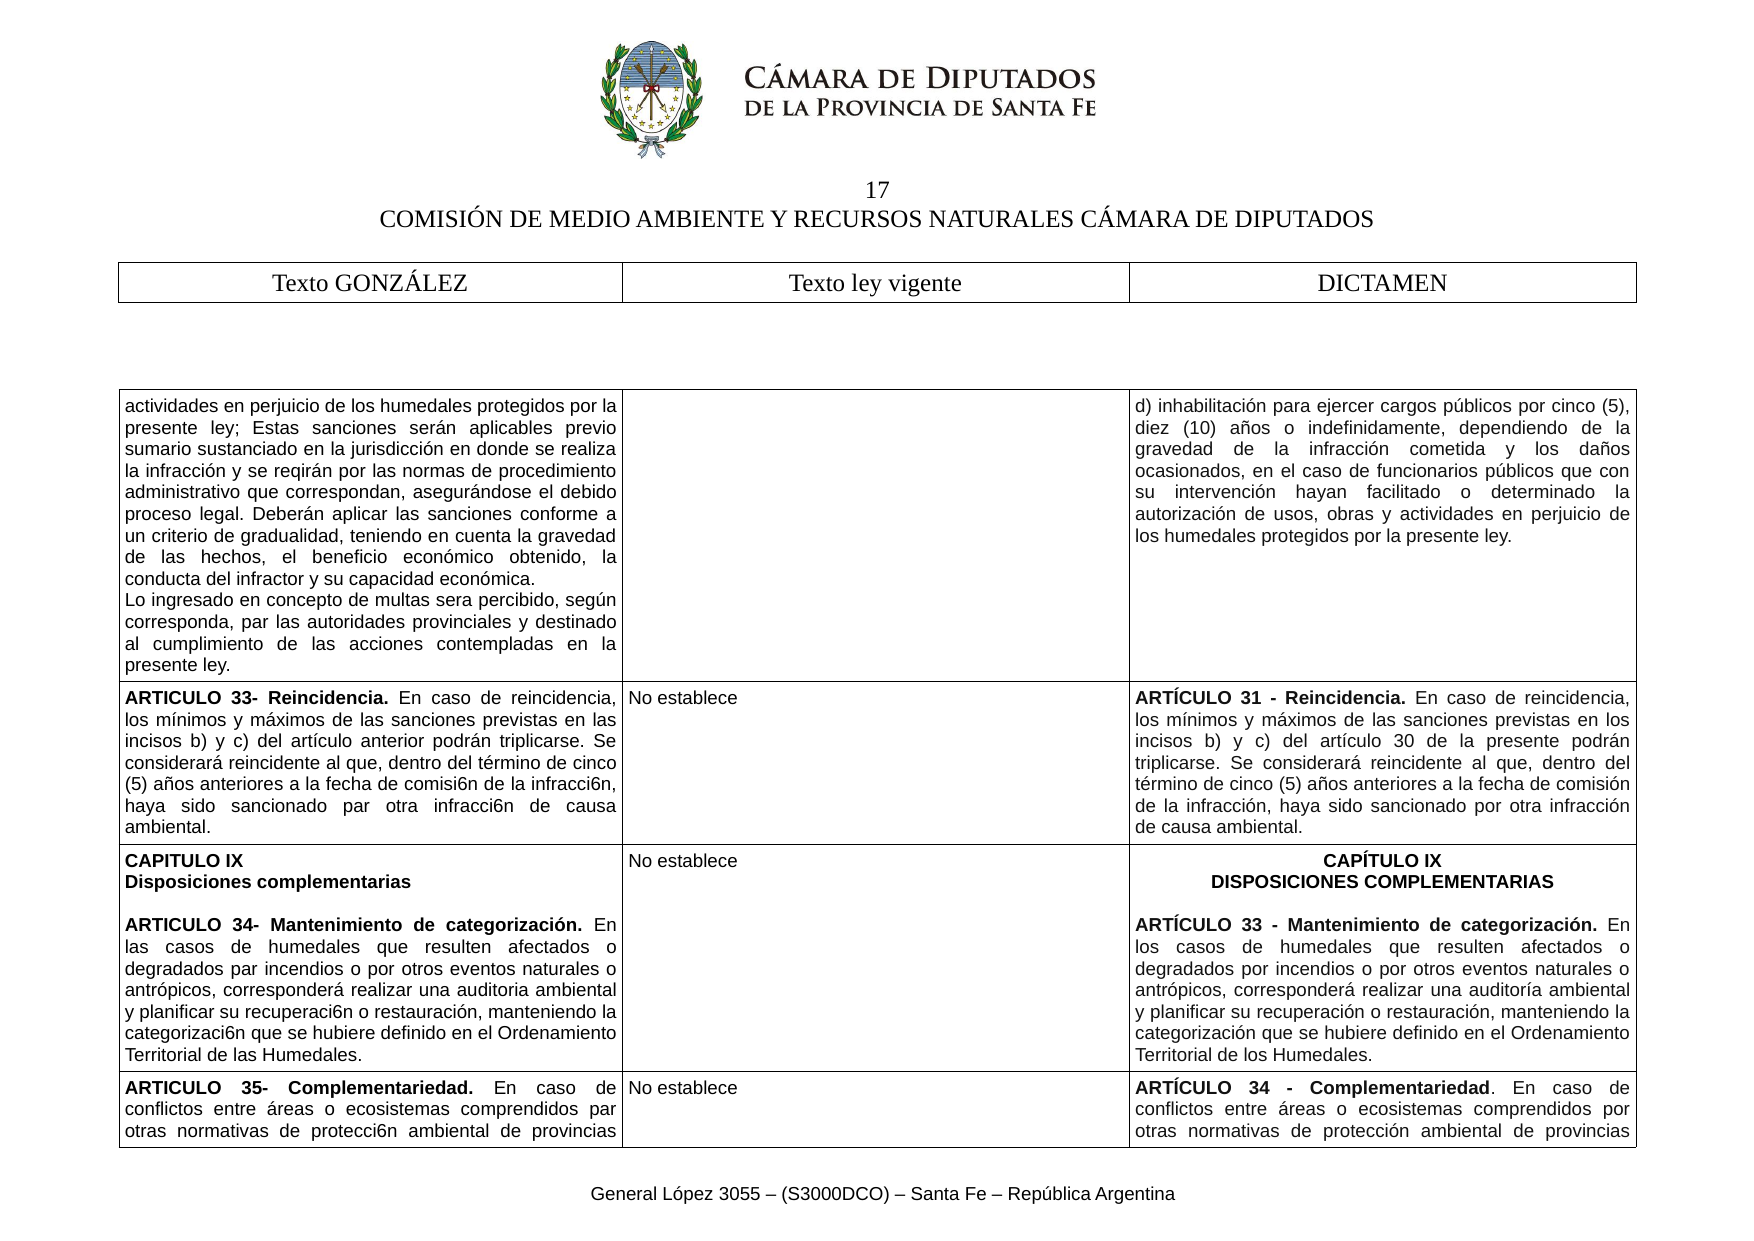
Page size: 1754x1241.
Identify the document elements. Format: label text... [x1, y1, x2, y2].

table_cell ARTÍCULO 31 - Reincidencia. En caso de reincidencia, los mínimos y máximos de las sanciones previstas en los incisos b) y c) del artículo 30 de la presente podrán triplicarse. Se considerará reincidente al que, dentro del término de cinco (5) años anteriores a la fecha de comisión de la infracción, haya sido sancionado por otra infracción de causa ambiental. [1130, 682, 1636, 844]
table_cell actividades en perjuicio de los humedales protegidos por la presente ley; Estas sanciones serán aplicables previo sumario sustanciado en la jurisdicción en donde se realiza la infracción y se reqirán por las normas de procedimiento administrativo que correspondan, asegurándose el debido proceso legal. Deberán aplicar las sanciones conforme a un criterio de gradualidad, teniendo en cuenta la gravedad de las hechos, el beneficio económico obtenido, la conducta del infractor y su capacidad económica. Lo ingresado en concepto de multas sera percibido, según corresponda, par las autoridades provinciales y destinado al cumplimiento de las acciones contempladas en la presente ley. [120, 390, 622, 681]
table_cell d) inhabilitación para ejercer cargos públicos por cinco (5), diez (10) años o indefinidamente, dependiendo de la gravedad de la infracción cometida y los daños ocasionados, en el caso de funcionarios públicos que con su intervención hayan facilitado o determinado la autorización de usos, obras y actividades en perjuicio de los humedales protegidos por la presente ley. [1130, 390, 1636, 681]
table_cell No establece [623, 1072, 1129, 1147]
table_cell CAPÍTULO IX DISPOSICIONES COMPLEMENTARIAS ARTÍCULO 33 - Mantenimiento de categorización. En los casos de humedales que resulten afectados o degradados por incendios o por otros eventos naturales o antrópicos, corresponderá realizar una auditoría ambiental y planificar su recuperación o restauración, manteniendo la categorización que se hubiere definido en el Ordenamiento Territorial de los Humedales. [1130, 845, 1636, 1071]
table_cell [623, 390, 1129, 681]
table_cell CAPITULO IX Disposiciones complementarias ARTICULO 34- Mantenimiento de categorización. En las casos de humedales que resulten afectados o degradados par incendios o por otros eventos naturales o antrópicos, corresponderá realizar una auditoria ambiental y planificar su recuperaci6n o restauración, manteniendo la categorizaci6n que se hubiere definido en el Ordenamiento Territorial de las Humedales. [120, 845, 622, 1071]
table_cell ARTICULO 35- Complementariedad. En caso de conflictos entre áreas o ecosistemas comprendidos par otras normativas de protecci6n ambiental de provincias [120, 1072, 622, 1147]
table_cell ARTICULO 33- Reincidencia. En caso de reincidencia, los mínimos y máximos de las sanciones previstas en las incisos b) y c) del artículo anterior podrán triplicarse. Se considerará reincidente al que, dentro del término de cinco (5) años anteriores a la fecha de comisi6n de la infracci6n, haya sido sancionado par otra infracci6n de causa ambiental. [120, 682, 622, 844]
table_cell ARTÍCULO 34 - Complementariedad. En caso de conflictos entre áreas o ecosistemas comprendidos por otras normativas de protección ambiental de provincias [1130, 1072, 1636, 1147]
picture [600, 41, 1096, 163]
table_cell No establece [623, 682, 1129, 844]
table_cell No establece [623, 845, 1129, 1071]
